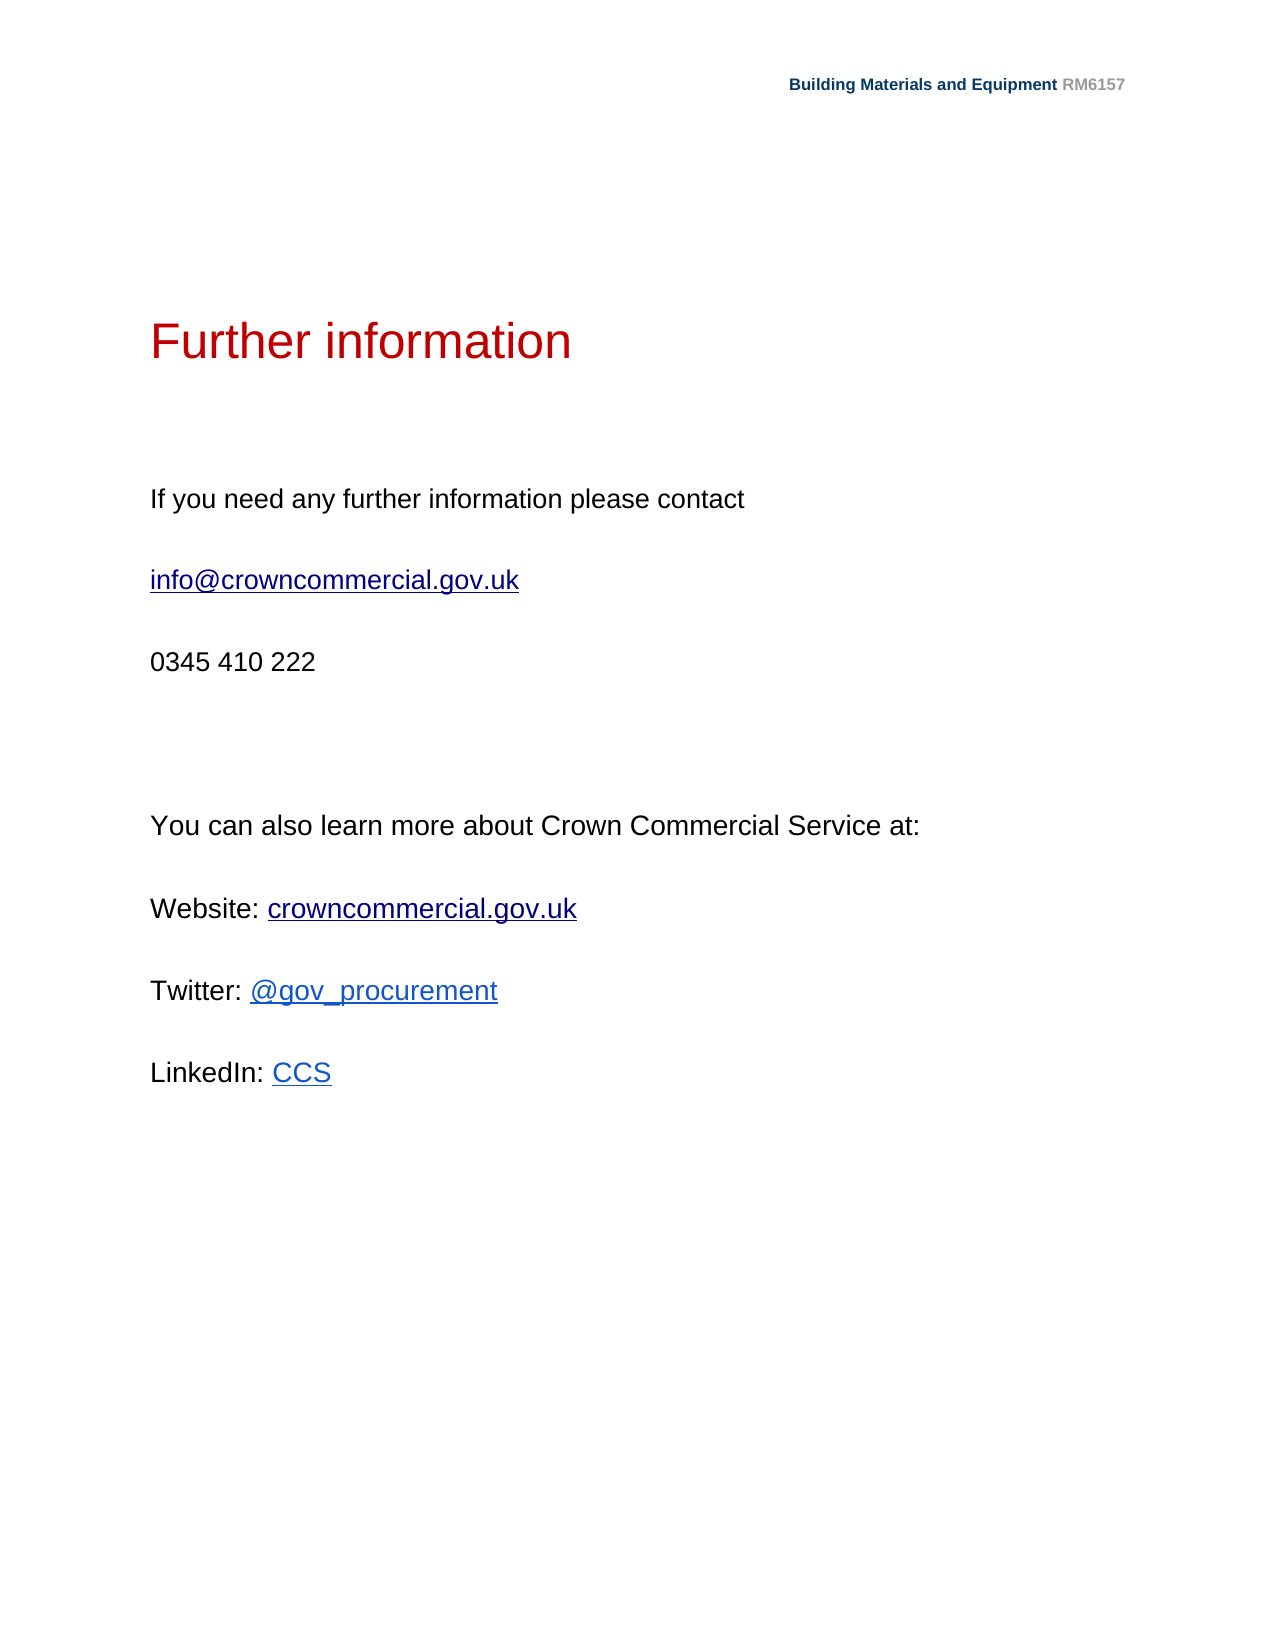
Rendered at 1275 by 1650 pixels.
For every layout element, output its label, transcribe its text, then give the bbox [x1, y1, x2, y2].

text Twitter: @gov_procurement [150, 974, 1125, 1006]
text 0345 410 222 [150, 646, 1125, 677]
subtitle Further information [150, 311, 1125, 368]
text LinkedIn: CCS [150, 1056, 1125, 1089]
text If you need any further information please contact [150, 483, 1125, 514]
text You can also learn more about Crown Commercial Service at: [150, 809, 1125, 842]
text Website: crowncommercial.gov.uk [150, 892, 1125, 924]
text info@crowncommercial.gov.uk [150, 564, 1125, 596]
